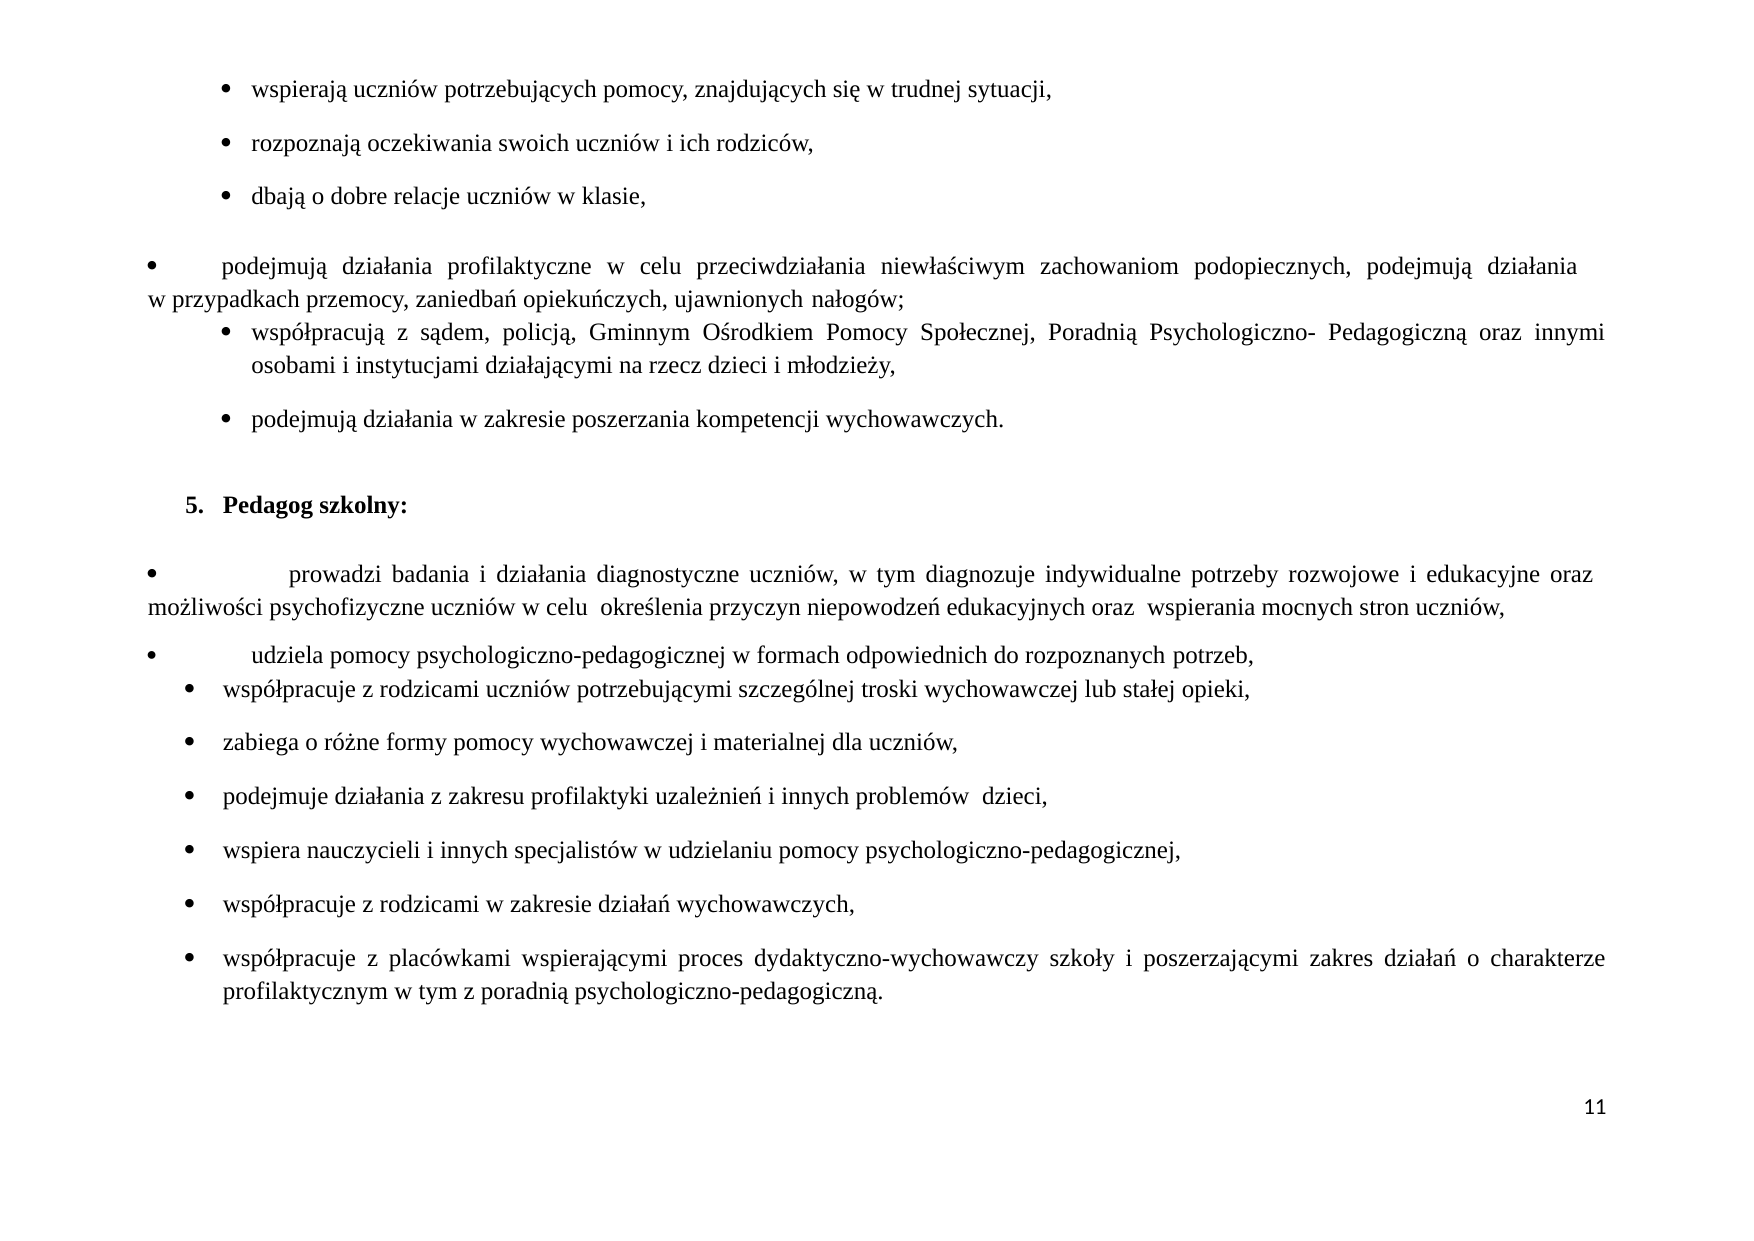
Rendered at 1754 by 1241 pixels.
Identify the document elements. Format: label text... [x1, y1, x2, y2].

list podejmują działania profilaktyczne w celu przeciwdziałania niewłaściwym zachowaniom podopiecznych, podejmują działania w przypadkach przemocy, zaniedbań opiekuńczych, ujawnionych nałogów; [148, 251, 1594, 312]
list podejmuje działania z zakresu profilaktyki uzależnień i innych problemów dzieci, [185, 781, 1606, 810]
list współpracuje z placówkami wspierającymi proces dydaktyczno-wychowawczy szkoły i poszerzającymi zakres działań o charakterze profilaktycznym w tym z poradnią psychologiczno-pedagogiczną. [185, 943, 1606, 1005]
list podejmują działania w zakresie poszerzania kompetencji wychowawczych. [222, 404, 1606, 432]
list wspiera nauczycieli i innych specjalistów w udzielaniu pomocy psychologiczno-pedagogicznej, [185, 835, 1606, 864]
list udziela pomocy psychologiczno-pedagogicznej w formach odpowiednich do rozpoznanych potrzeb, [148, 641, 1595, 669]
list zabiega o różne formy pomocy wychowawczej i materialnej dla uczniów, [185, 727, 1606, 756]
list współpracuje z rodzicami w zakresie działań wychowawczych, [185, 889, 1606, 918]
list rozpoznają oczekiwania swoich uczniów i ich rodziców, [222, 128, 1606, 156]
list współpracuje z rodzicami uczniów potrzebującymi szczególnej troski wychowawczej lub stałej opieki, [185, 674, 1606, 702]
list prowadzi badania i działania diagnostyczne uczniów, w tym diagnozuje indywidualne potrzeby rozwojowe i edukacyjne oraz możliwości psychofizyczne uczniów w celu określenia przyczyn niepowodzeń edukacyjnych oraz wspierania mocnych stron uczniów, [148, 559, 1595, 621]
list wspierają uczniów potrzebujących pomocy, znajdujących się w trudnej sytuacji, [222, 74, 1606, 102]
list dbają o dobre relacje uczniów w klasie, [222, 181, 1606, 210]
list Pedagog szkolny: [185, 491, 1606, 519]
list współpracują z sądem, policją, Gminnym Ośrodkiem Pomocy Społecznej, Poradnią Psychologiczno- Pedagogiczną oraz innymi osobami i instytucjami działającymi na rzecz dzieci i młodzieży, [222, 317, 1606, 378]
